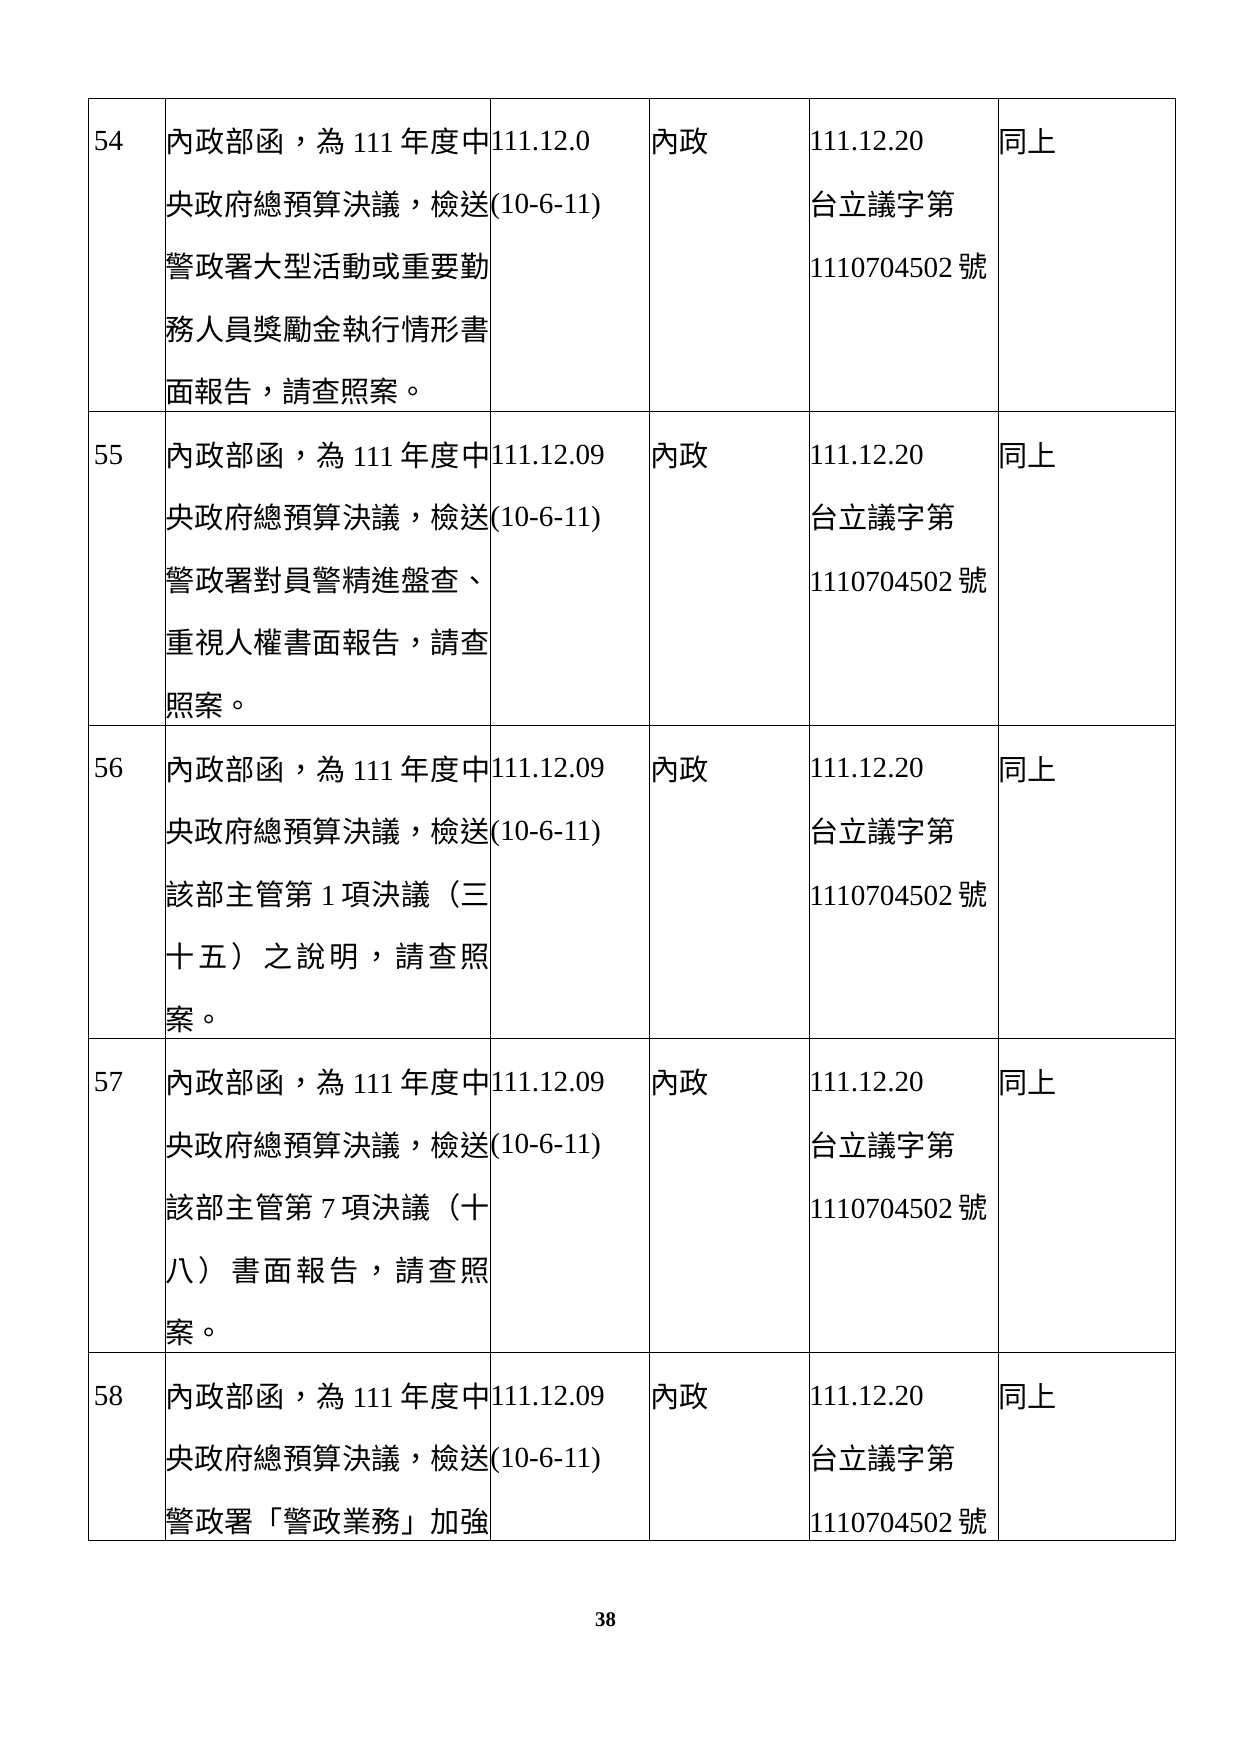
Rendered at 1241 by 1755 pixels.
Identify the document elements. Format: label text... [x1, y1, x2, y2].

table_cell 111.12.09 (10-6-11) [491, 1039, 649, 1352]
table_cell 同上 [999, 412, 1175, 724]
table_cell 內政 [650, 99, 809, 411]
table_cell 內政部函，為111年度中央政府總預算決議，檢送警政署大型活動或重要勤務人員獎勵金執行情形書面報告，請查照案。 [166, 99, 490, 411]
table_cell 內政部函，為111年度中央政府總預算決議，檢送警政署「警政業務」加強 [166, 1353, 490, 1540]
table_cell 111.12.09 (10-6-11) [491, 1353, 649, 1540]
table_cell 內政 [650, 1353, 809, 1540]
table_cell 111.12.20 台立議字第1110704502號 [810, 726, 998, 1038]
table_cell 內政 [650, 1039, 809, 1352]
table_cell 內政 [650, 726, 809, 1038]
table_cell 同上 [999, 1039, 1175, 1352]
table_cell 111.12.0 (10-6-11) [491, 99, 649, 411]
table_cell 同上 [999, 726, 1175, 1038]
table_cell [89, 1039, 165, 1352]
table_cell 同上 [999, 99, 1175, 411]
table_cell [89, 412, 165, 724]
table_cell 111.12.20 台立議字第1110704502號 [810, 1039, 998, 1352]
table_cell [89, 99, 165, 411]
table_cell 內政 [650, 412, 809, 724]
table_cell [89, 726, 165, 1038]
table_cell 同上 [999, 1353, 1175, 1540]
table_cell 111.12.20 台立議字第1110704502號 [810, 412, 998, 724]
table_cell 內政部函，為111年度中央政府總預算決議，檢送該部主管第7項決議（十八）書面報告，請查照案。 [166, 1039, 490, 1352]
table_cell 111.12.09 (10-6-11) [491, 412, 649, 724]
table_cell 內政部函，為111年度中央政府總預算決議，檢送該部主管第1項決議（三十五）之說明，請查照案。 [166, 726, 490, 1038]
table_cell 111.12.20 台立議字第1110704502號 [810, 1353, 998, 1540]
table_cell 111.12.09 (10-6-11) [491, 726, 649, 1038]
table_cell 111.12.20 台立議字第1110704502號 [810, 99, 998, 411]
table_cell 內政部函，為111年度中央政府總預算決議，檢送警政署對員警精進盤查、重視人權書面報告，請查照案。 [166, 412, 490, 724]
table_cell [89, 1353, 165, 1540]
